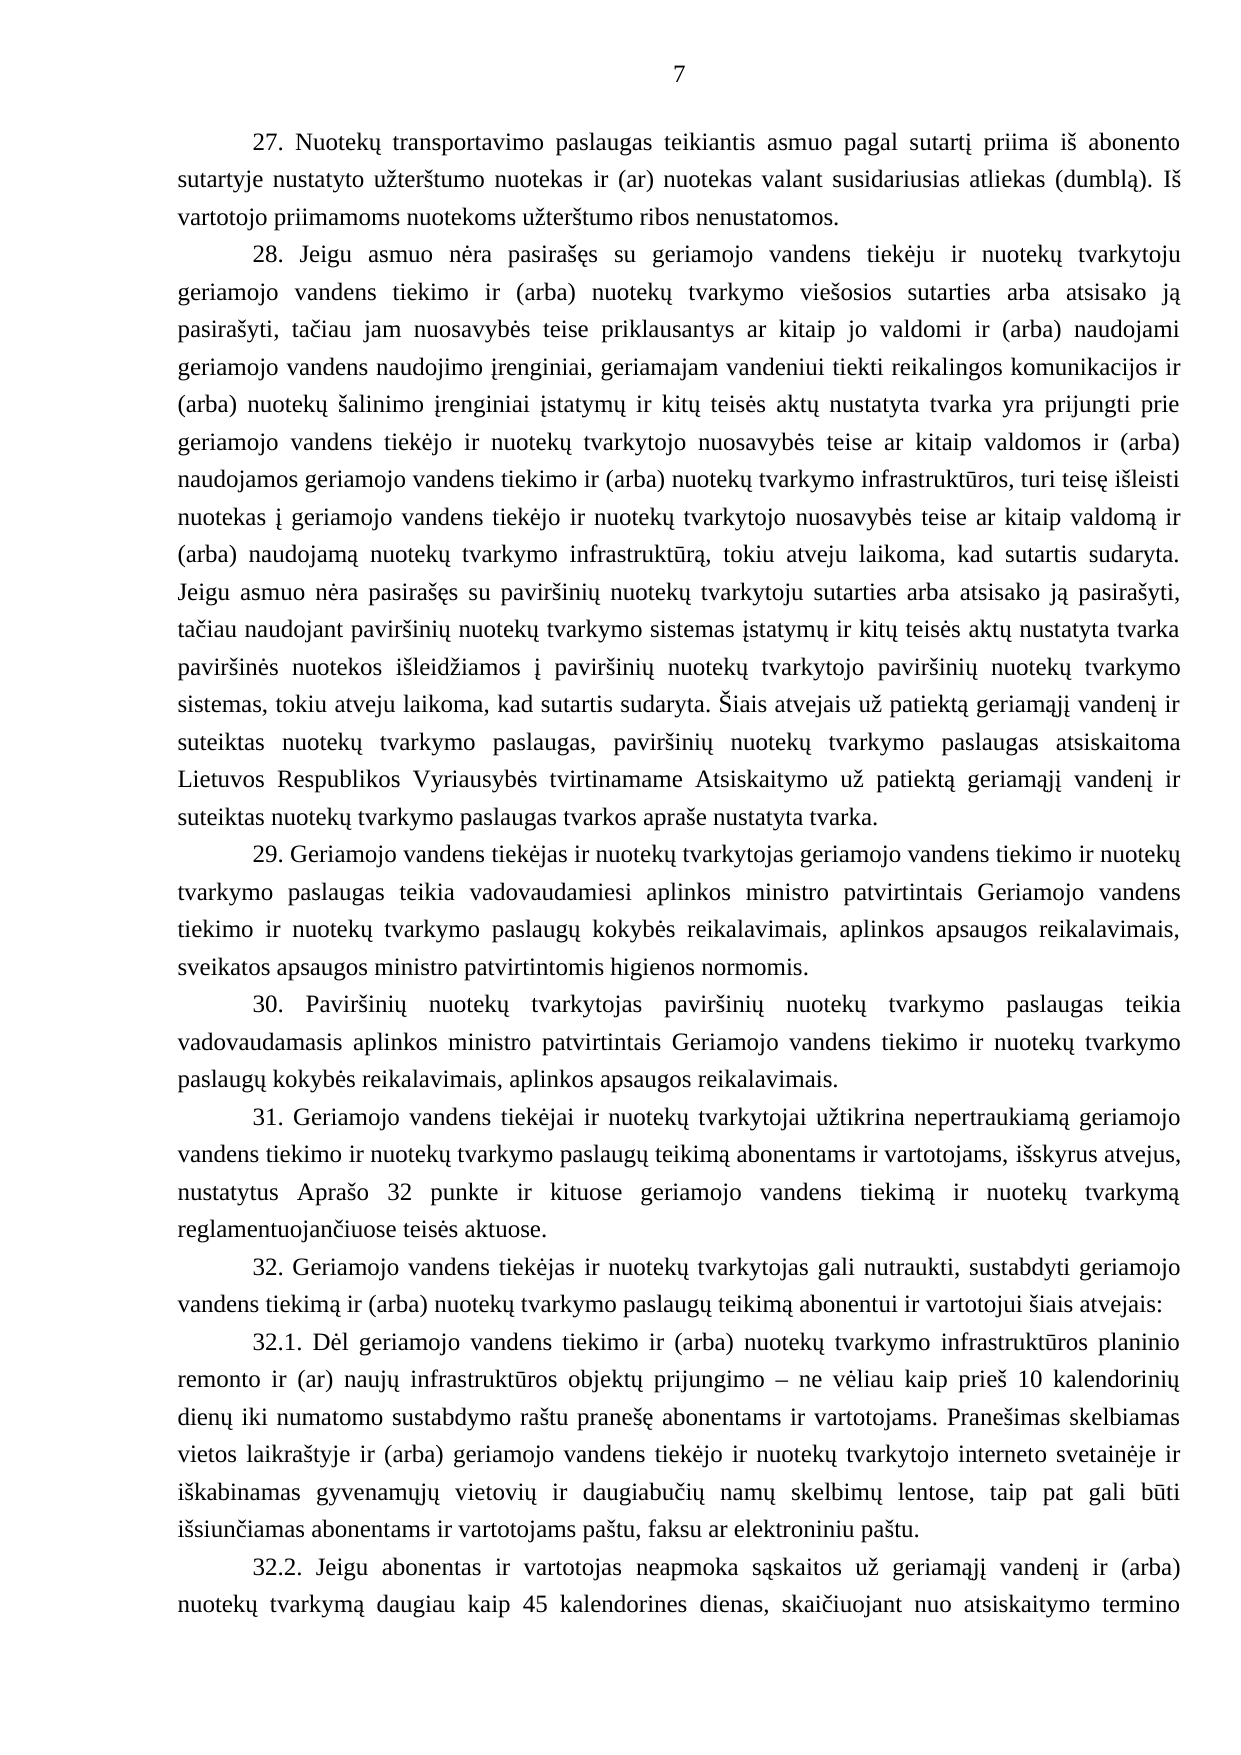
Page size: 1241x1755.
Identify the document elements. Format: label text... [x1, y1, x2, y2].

text 28. Jeigu asmuo nėra pasirašęs su geriamojo vandens tiekėju ir nuotekų tvarkytoju geriamojo vandens tiekimo ir (arba) nuotekų tvarkymo viešosios sutarties arba atsisako ją pasirašyti, tačiau jam nuosavybės teise priklausantys ar kitaip jo valdomi ir (arba) naudojami geriamojo vandens naudojimo įrenginiai, geriamajam vandeniui tiekti reikalingos komunikacijos ir (arba) nuotekų šalinimo įrenginiai įstatymų ir kitų teisės aktų nustatyta tvarka yra prijungti prie geriamojo vandens tiekėjo ir nuotekų tvarkytojo nuosavybės teise ar kitaip valdomos ir (arba) naudojamos geriamojo vandens tiekimo ir (arba) nuotekų tvarkymo infrastruktūros, turi teisę išleisti nuotekas į geriamojo vandens tiekėjo ir nuotekų tvarkytojo nuosavybės teise ar kitaip valdomą ir (arba) naudojamą nuotekų tvarkymo infrastruktūrą, tokiu atveju laikoma, kad sutartis sudaryta. Jeigu asmuo nėra pasirašęs su paviršinių nuotekų tvarkytoju sutarties arba atsisako ją pasirašyti, tačiau naudojant paviršinių nuotekų tvarkymo sistemas įstatymų ir kitų teisės aktų nustatyta tvarka paviršinės nuotekos išleidžiamos į paviršinių nuotekų tvarkytojo paviršinių nuotekų tvarkymo sistemas, tokiu atveju laikoma, kad sutartis sudaryta. Šiais atvejais už patiektą geriamąjį vandenį ir suteiktas nuotekų tvarkymo paslaugas, paviršinių nuotekų tvarkymo paslaugas atsiskaitoma Lietuvos Respublikos Vyriausybės tvirtinamame Atsiskaitymo už patiektą geriamąjį vandenį ir suteiktas nuotekų tvarkymo paslaugas tvarkos apraše nustatyta tvarka. [177, 231, 1181, 831]
text 32.1. Dėl geriamojo vandens tiekimo ir (arba) nuotekų tvarkymo infrastruktūros planinio remonto ir (ar) naujų infrastruktūros objektų prijungimo – ne vėliau kaip prieš 10 kalendorinių dienų iki numatomo sustabdymo raštu pranešę abonentams ir vartotojams. Pranešimas skelbiamas vietos laikraštyje ir (arba) geriamojo vandens tiekėjo ir nuotekų tvarkytojo interneto svetainėje ir iškabinamas gyvenamųjų vietovių ir daugiabučių namų skelbimų lentose, taip pat gali būti išsiunčiamas abonentams ir vartotojams paštu, faksu ar elektroniniu paštu. [177, 1318, 1181, 1543]
text 31. Geriamojo vandens tiekėjai ir nuotekų tvarkytojai užtikrina nepertraukiamą geriamojo vandens tiekimo ir nuotekų tvarkymo paslaugų teikimą abonentams ir vartotojams, išskyrus atvejus, nustatytus Aprašo 32 punkte ir kituose geriamojo vandens tiekimą ir nuotekų tvarkymą reglamentuojančiuose teisės aktuose. [177, 1093, 1181, 1243]
text 29. Geriamojo vandens tiekėjas ir nuotekų tvarkytojas geriamojo vandens tiekimo ir nuotekų tvarkymo paslaugas teikia vadovaudamiesi aplinkos ministro patvirtintais Geriamojo vandens tiekimo ir nuotekų tvarkymo paslaugų kokybės reikalavimais, aplinkos apsaugos reikalavimais, sveikatos apsaugos ministro patvirtintomis higienos normomis. [177, 831, 1181, 981]
text 32. Geriamojo vandens tiekėjas ir nuotekų tvarkytojas gali nutraukti, sustabdyti geriamojo vandens tiekimą ir (arba) nuotekų tvarkymo paslaugų teikimą abonentui ir vartotojui šiais atvejais: [177, 1243, 1181, 1318]
text 32.2. Jeigu abonentas ir vartotojas neapmoka sąskaitos už geriamąjį vandenį ir (arba) nuotekų tvarkymą daugiau kaip 45 kalendorines dienas, skaičiuojant nuo atsiskaitymo termino [177, 1543, 1181, 1618]
text 30. Paviršinių nuotekų tvarkytojas paviršinių nuotekų tvarkymo paslaugas teikia vadovaudamasis aplinkos ministro patvirtintais Geriamojo vandens tiekimo ir nuotekų tvarkymo paslaugų kokybės reikalavimais, aplinkos apsaugos reikalavimais. [177, 981, 1181, 1093]
text 27. Nuotekų transportavimo paslaugas teikiantis asmuo pagal sutartį priima iš abonento sutartyje nustatyto užterštumo nuotekas ir (ar) nuotekas valant susidariusias atliekas (dumblą). Iš vartotojo priimamoms nuotekoms užterštumo ribos nenustatomos. [177, 118, 1181, 231]
